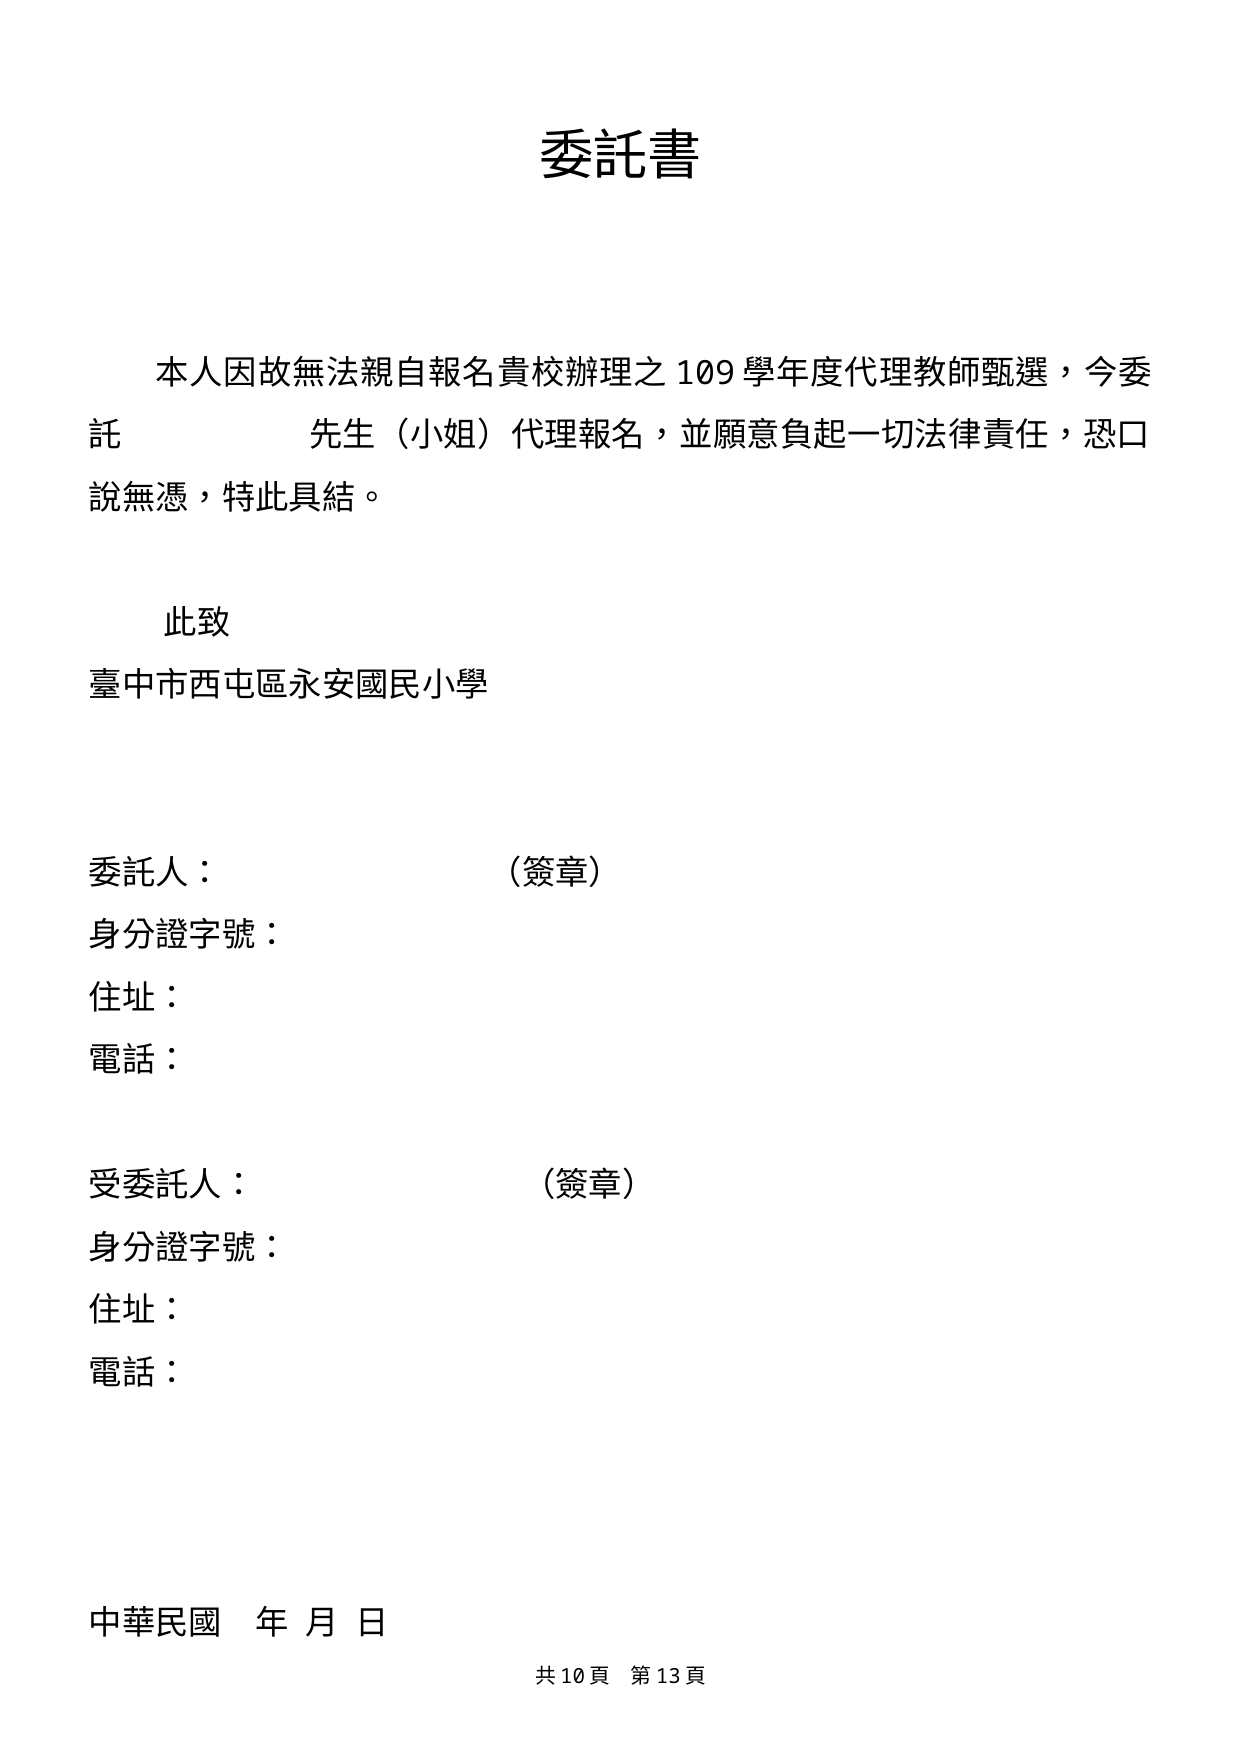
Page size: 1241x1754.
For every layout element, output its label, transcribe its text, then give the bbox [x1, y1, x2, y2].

text 電話： [89, 1016, 1152, 1078]
text 受委託人： （簽章） [89, 1141, 1152, 1203]
text 本人因故無法親自報名貴校辦理之109學年度代理教師甄選，今委託 先生（小姐）代理報名，並願意負起一切法律責任，恐口說無憑，特此具結。 [89, 328, 1152, 516]
text 臺中市西屯區永安國民小學 [89, 641, 1152, 703]
text 身分證字號： [89, 891, 1152, 953]
text 此致 [89, 578, 1152, 641]
text 住址： [89, 953, 1152, 1016]
text 中華民國 年 月 日 [89, 1578, 1152, 1641]
text 委託書 [89, 78, 1152, 203]
text 住址： [89, 1266, 1152, 1328]
text 身分證字號： [89, 1203, 1152, 1266]
text 電話： [89, 1328, 1152, 1391]
text 委託人： （簽章） [89, 828, 1152, 891]
